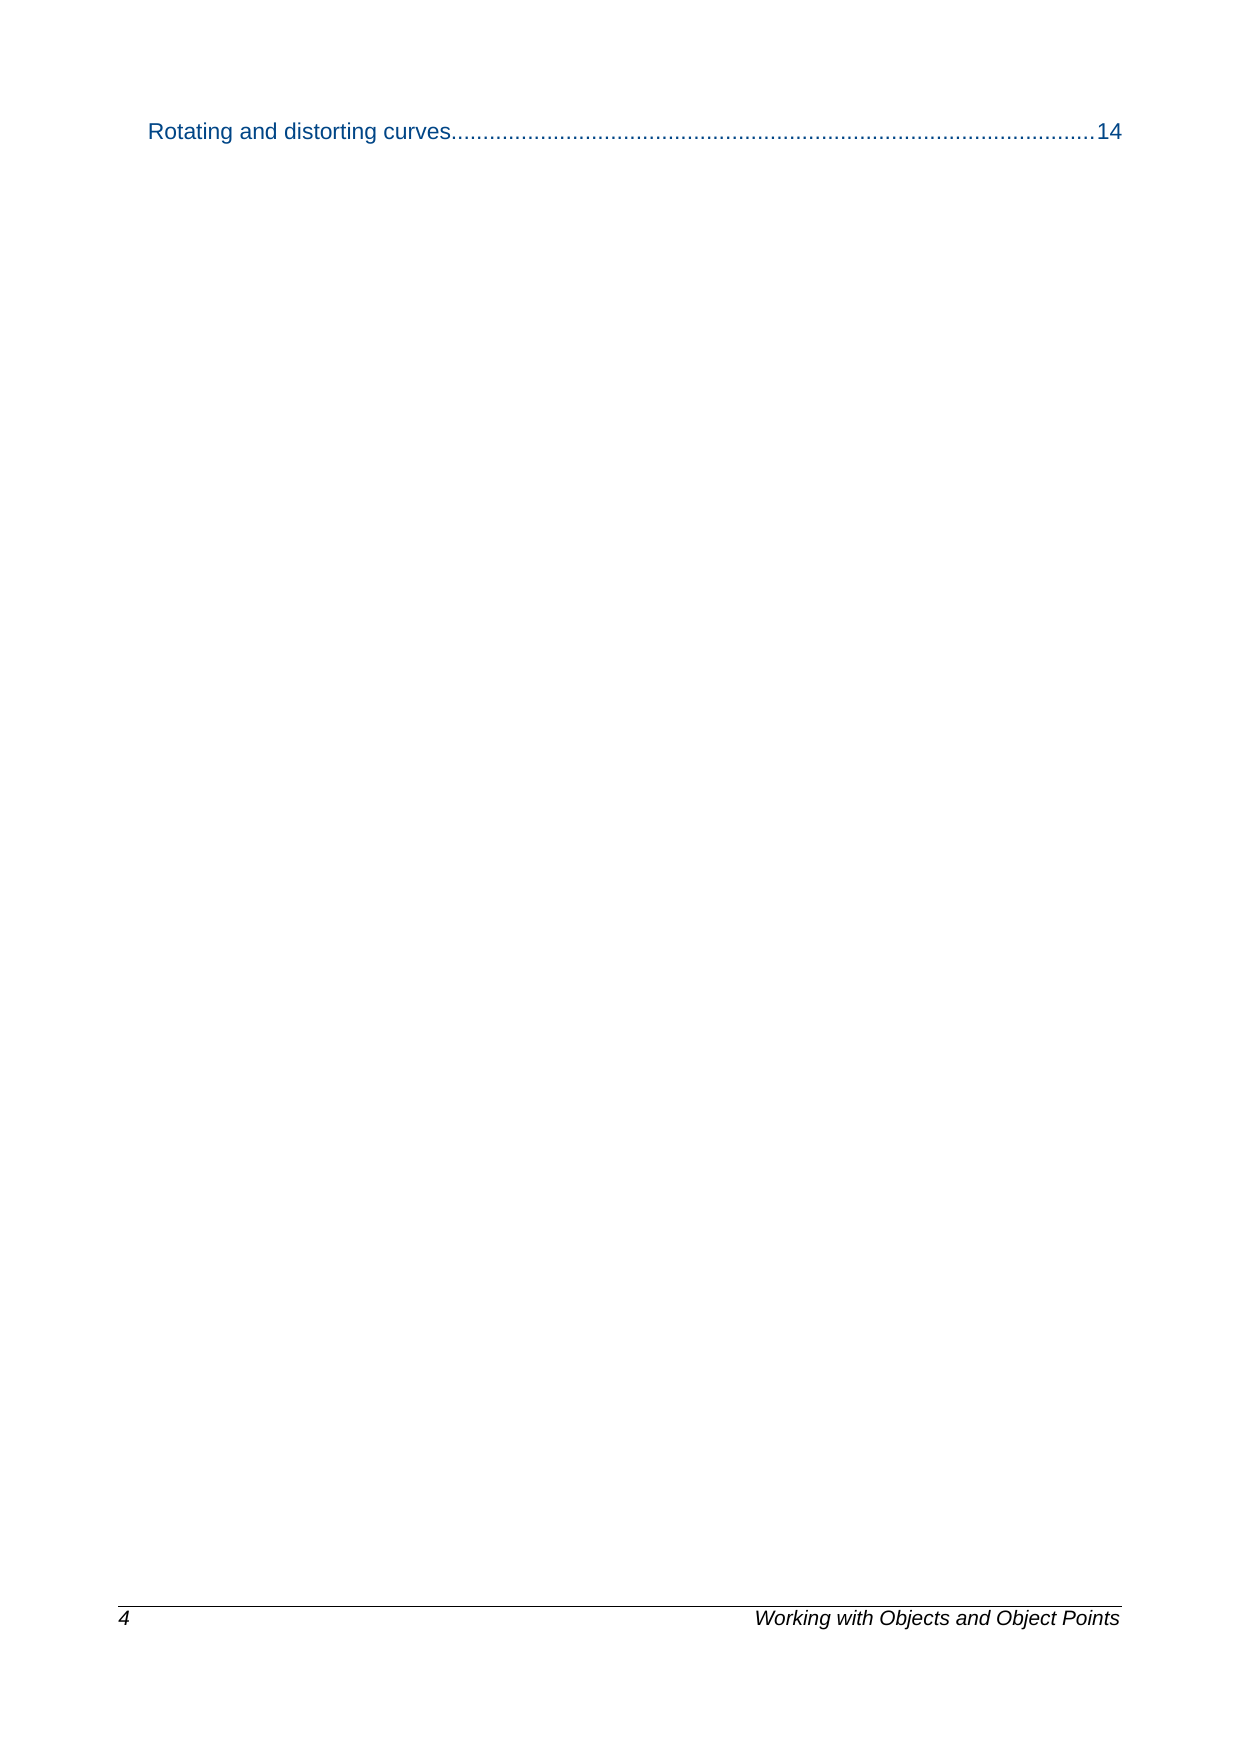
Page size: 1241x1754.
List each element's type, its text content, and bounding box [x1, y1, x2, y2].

text Rotating and distorting curves 14 [148, 118, 1122, 144]
